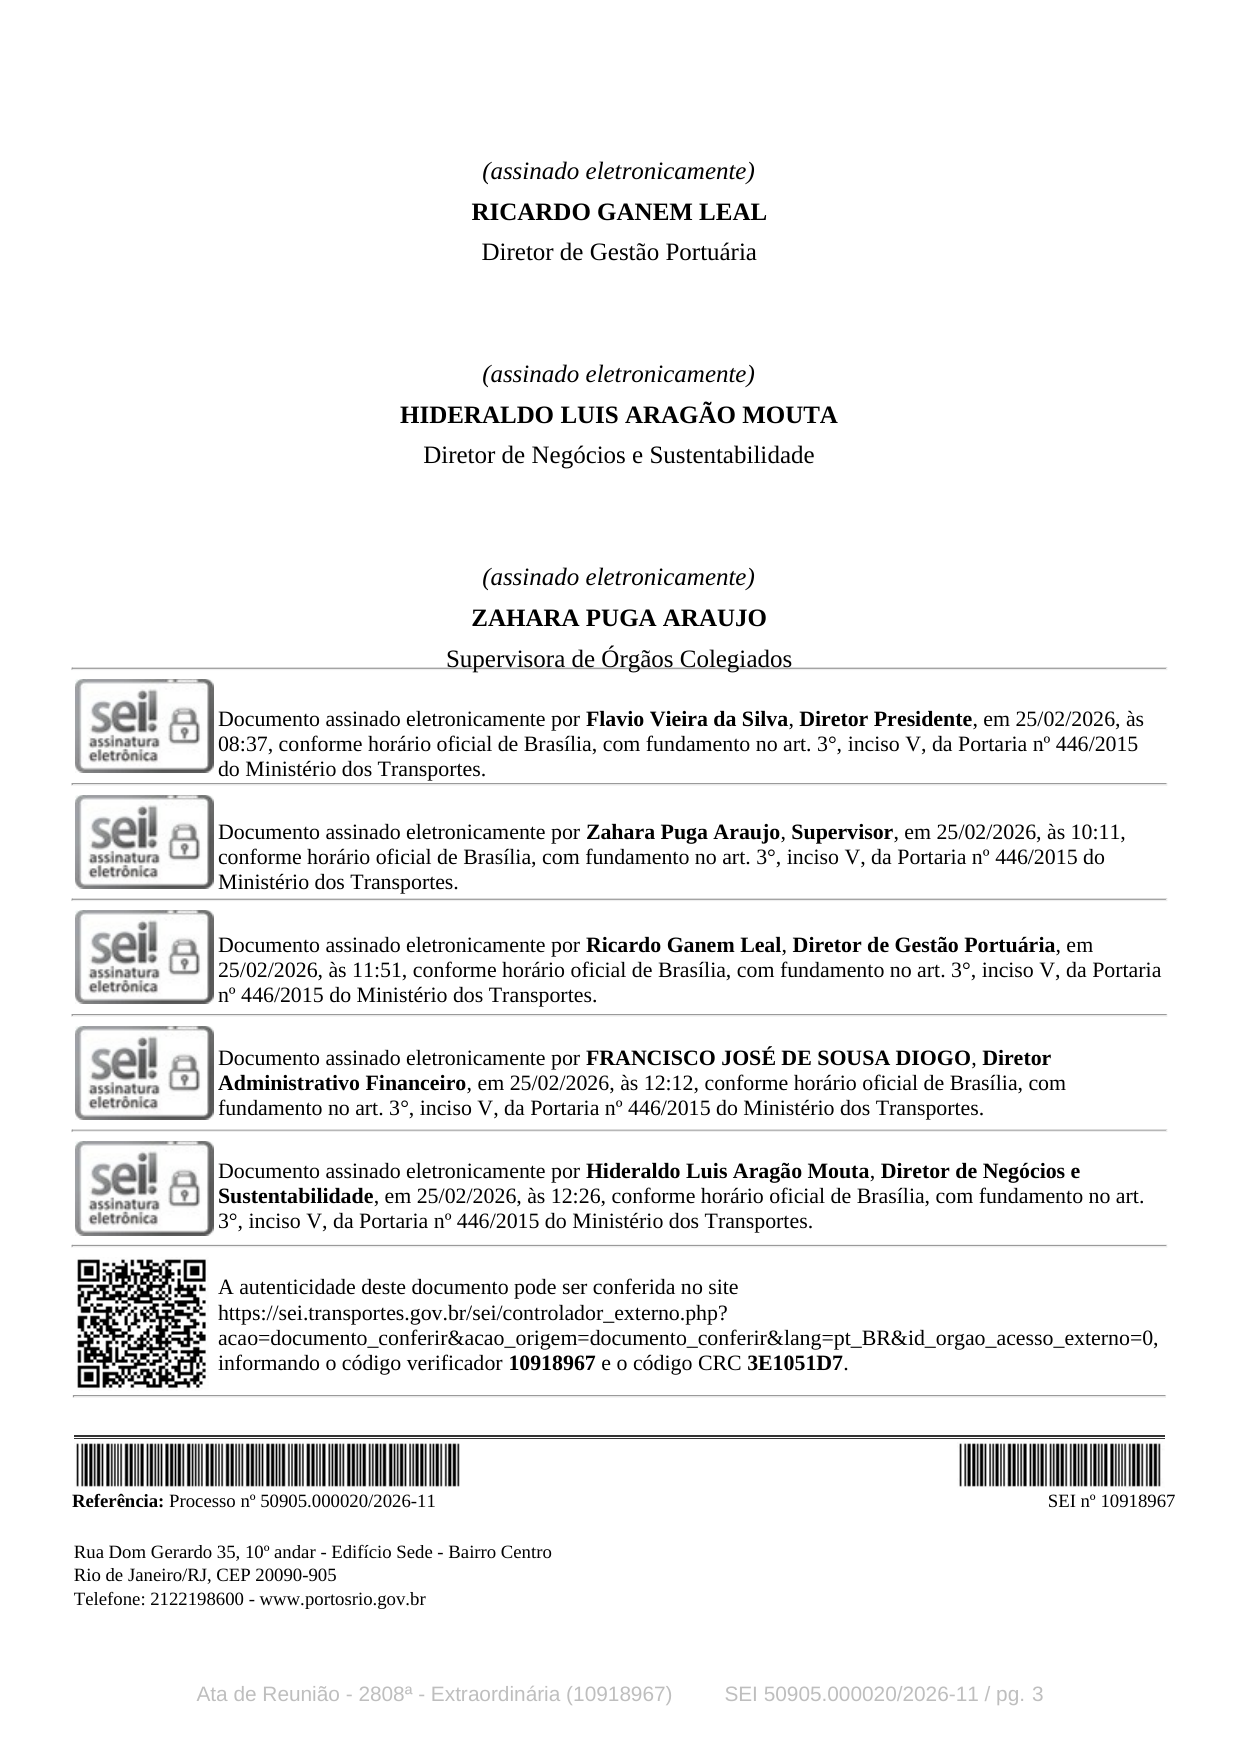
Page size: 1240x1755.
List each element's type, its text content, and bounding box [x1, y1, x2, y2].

text (assinado eletronicamente) [72, 156, 1167, 185]
text Documento assinado eletronicamente por Ricardo Ganem Leal, Diretor de Gestão Portuária, em 25/02/2026, às 11:51, conforme horário oficial de Brasília, com fundamento no art. 3°, inciso V, da Portaria nº 446/2015 do Ministério dos Transportes. [218, 932, 1175, 1007]
text Documento assinado eletronicamente por FRANCISCO JOSÉ DE SOUSA DIOGO, Diretor Administrativo Financeiro, em 25/02/2026, às 12:12, conforme horário oficial de Brasília, com fundamento no art. 3°, inciso V, da Portaria nº 446/2015 do Ministério dos Transportes. [218, 1045, 1175, 1120]
text Supervisora de Órgãos Colegiados [72, 644, 1166, 667]
text Diretor de Gestão Portuária [72, 237, 1166, 266]
text A autenticidade deste documento pode ser conferida no site https://sei.transportes.gov.br/sei/controlador_externo.php? [218, 1274, 1175, 1325]
text (assinado eletronicamente) [72, 359, 1167, 388]
text Diretor de Negócios e Sustentabilidade [72, 441, 1166, 469]
text Documento assinado eletronicamente por Flavio Vieira da Silva, Diretor Presidente, em 25/02/2026, às 08:37, conforme horário oficial de Brasília, com fundamento no art. 3°, inciso V, da Portaria nº 446/2015 do Ministério dos Transportes. [218, 706, 1163, 781]
text Referência: Processo nº 50905.000020/2026-11 SEI nº 10918967 [72, 1490, 1175, 1512]
text Rua Dom Gerardo 35, 10º andar - Edifício Sede - Bairro Centro [74, 1541, 1175, 1562]
text ZAHARA PUGA ARAUJO [72, 603, 1167, 632]
text (assinado eletronicamente) [72, 562, 1167, 591]
text Documento assinado eletronicamente por Zahara Puga Araujo, Supervisor, em 25/02/2026, às 10:11, conforme horário oficial de Brasília, com fundamento no art. 3°, inciso V, da Portaria nº 446/2015 do Ministério dos Transportes. [218, 819, 1175, 894]
text Telefone: 2122198600 - www.portosrio.gov.br [74, 1588, 1175, 1609]
text acao=documento_conferir&acao_origem=documento_conferir&lang=pt_BR&id_orgao_acesso_externo=0, informando o código verificador 10918967 e o código CRC 3E1051D7. [218, 1325, 1175, 1375]
text RICARDO GANEM LEAL [72, 197, 1167, 226]
text Rio de Janeiro/RJ, CEP 20090-905 [74, 1564, 1175, 1586]
text Documento assinado eletronicamente por Hideraldo Luis Aragão Mouta, Diretor de Negócios e Sustentabilidade, em 25/02/2026, às 12:26, conforme horário oficial de Brasília, com fundamento no art. 3°, inciso V, da Portaria nº 446/2015 do Ministério dos Transportes. [218, 1158, 1175, 1233]
text HIDERALDO LUIS ARAGÃO MOUTA [72, 400, 1166, 429]
